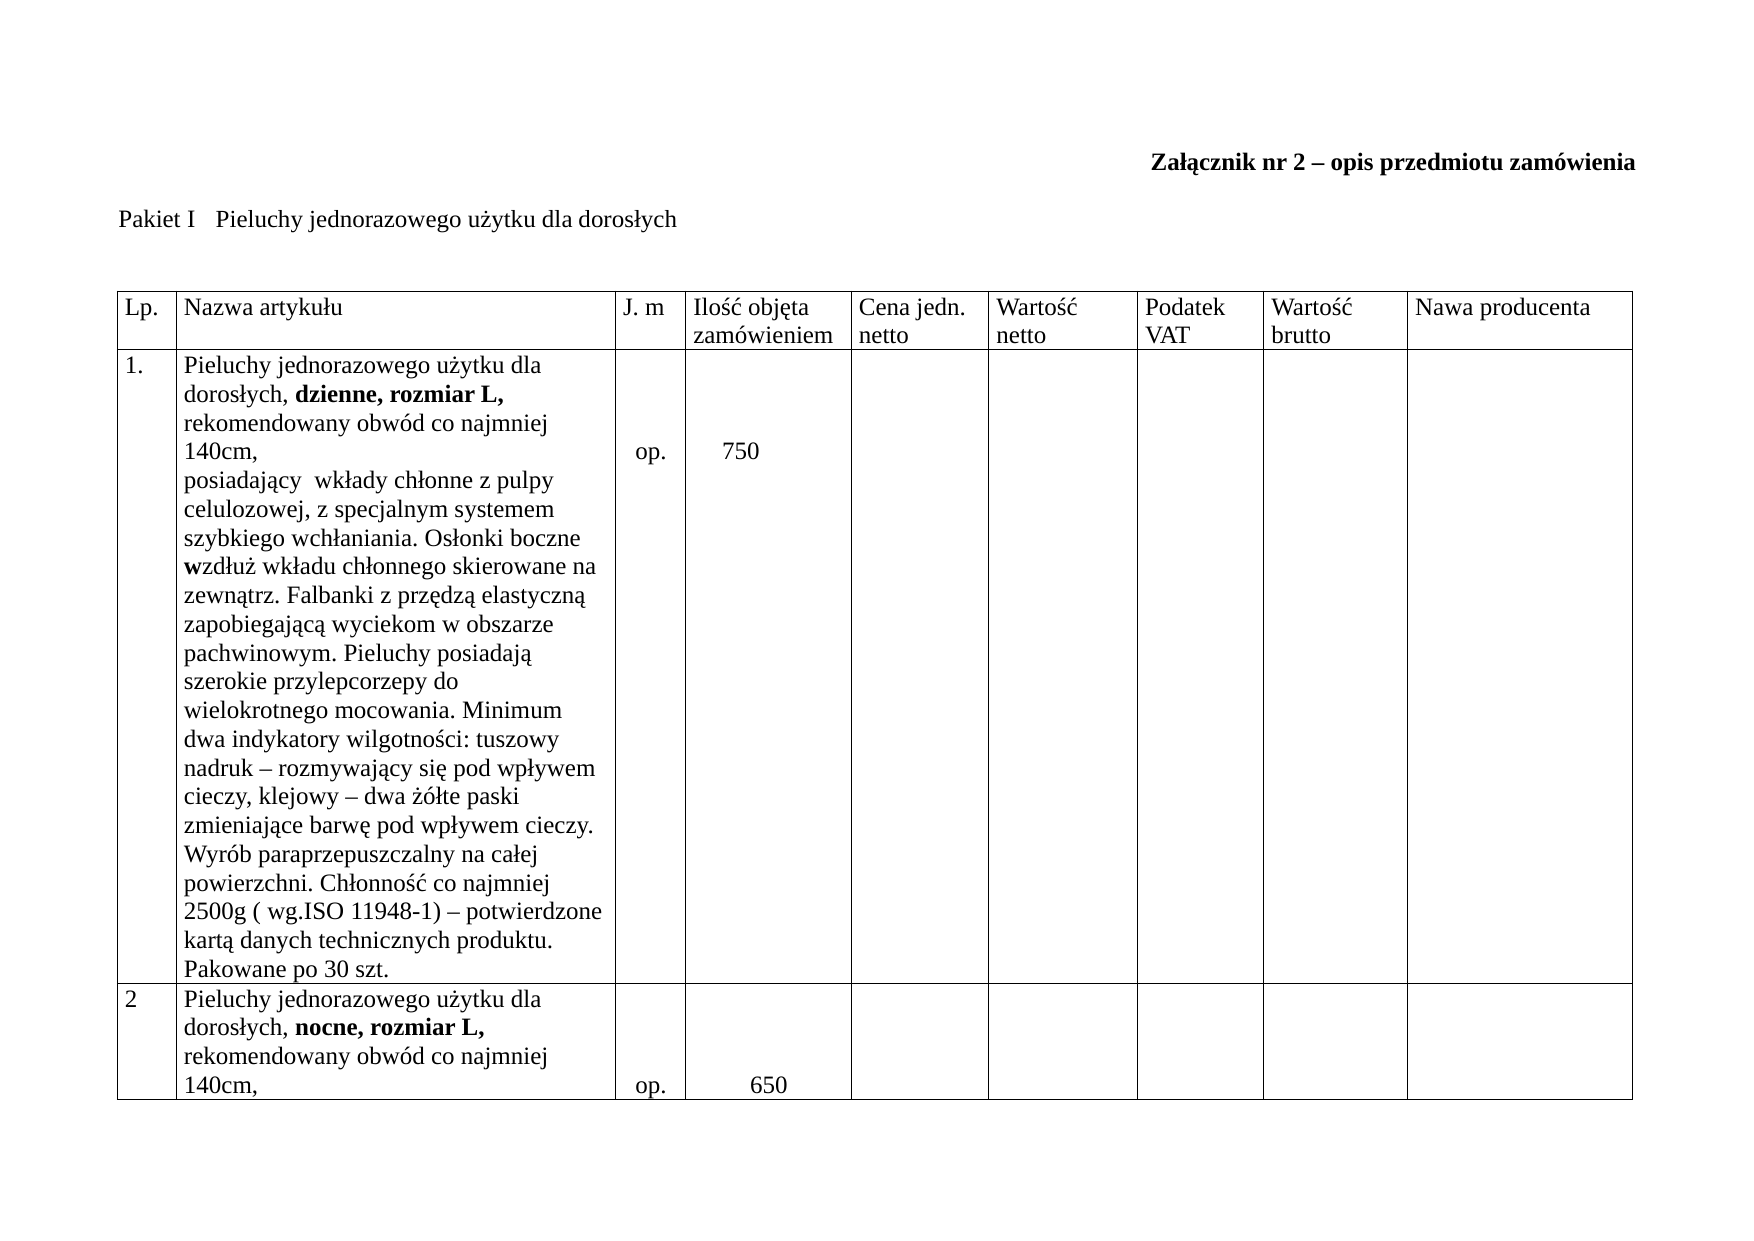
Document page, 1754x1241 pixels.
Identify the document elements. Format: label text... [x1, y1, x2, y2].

table_header Lp. [118, 292, 176, 349]
table_cell [1408, 350, 1632, 983]
table_cell [1264, 350, 1407, 983]
table_cell 650 [686, 984, 851, 1099]
table_cell Pieluchy jednorazowego użytku dla dorosłych, nocne, rozmiar L, rekomendowany obwód co najmniej 140cm, [177, 984, 615, 1099]
table_cell [852, 984, 988, 1099]
table_cell 1. [118, 350, 176, 983]
table_header Ilość objęta zamówieniem [686, 292, 851, 349]
text Pakiet I [118, 204, 1636, 233]
table_header Wartość netto [989, 292, 1137, 349]
table_cell [1138, 984, 1263, 1099]
table_cell 2 [118, 984, 176, 1099]
table_header Nawa producenta [1408, 292, 1632, 349]
table_header Cena jedn. netto [852, 292, 988, 349]
table_cell 750 [686, 350, 851, 983]
table_header Wartość brutto [1264, 292, 1407, 349]
table_cell [852, 350, 988, 983]
table_cell [1408, 984, 1632, 1099]
table_cell [989, 984, 1137, 1099]
table_header Nazwa artykułu [177, 292, 615, 349]
table_cell [989, 350, 1137, 983]
table_cell [1138, 350, 1263, 983]
table_cell op. [616, 350, 685, 983]
table_cell [1264, 984, 1407, 1099]
table_cell op. [616, 984, 685, 1099]
table_header J. m [616, 292, 685, 349]
text Załącznik nr 2 – opis przedmiotu zamówienia [118, 147, 1636, 176]
table_cell Pieluchy jednorazowego użytku dla dorosłych, dzienne, rozmiar L, rekomendowany obwód co najmniej 140cm, posiadający wkłady chłonne z pulpy celulozowej, z specjalnym systemem szybkiego wchłaniania. Osłonki boczne wzdłuż wkładu chłonnego skierowane na zewnątrz. Falbanki z przędzą elastyczną zapobiegającą wyciekom w obszarze pachwinowym. Pieluchy posiadają szerokie przylepcorzepy do wielokrotnego mocowania. Minimum dwa indykatory wilgotności: tuszowy nadruk – rozmywający się pod wpływem cieczy, klejowy – dwa żółte paski zmieniające barwę pod wpływem cieczy. Wyrób paraprzepuszczalny na całej powierzchni. Chłonność co najmniej 2500g ( wg.ISO 11948-1) – potwierdzone kartą danych technicznych produktu. Pakowane po 30 szt. [177, 350, 615, 983]
table_header Podatek VAT [1138, 292, 1263, 349]
